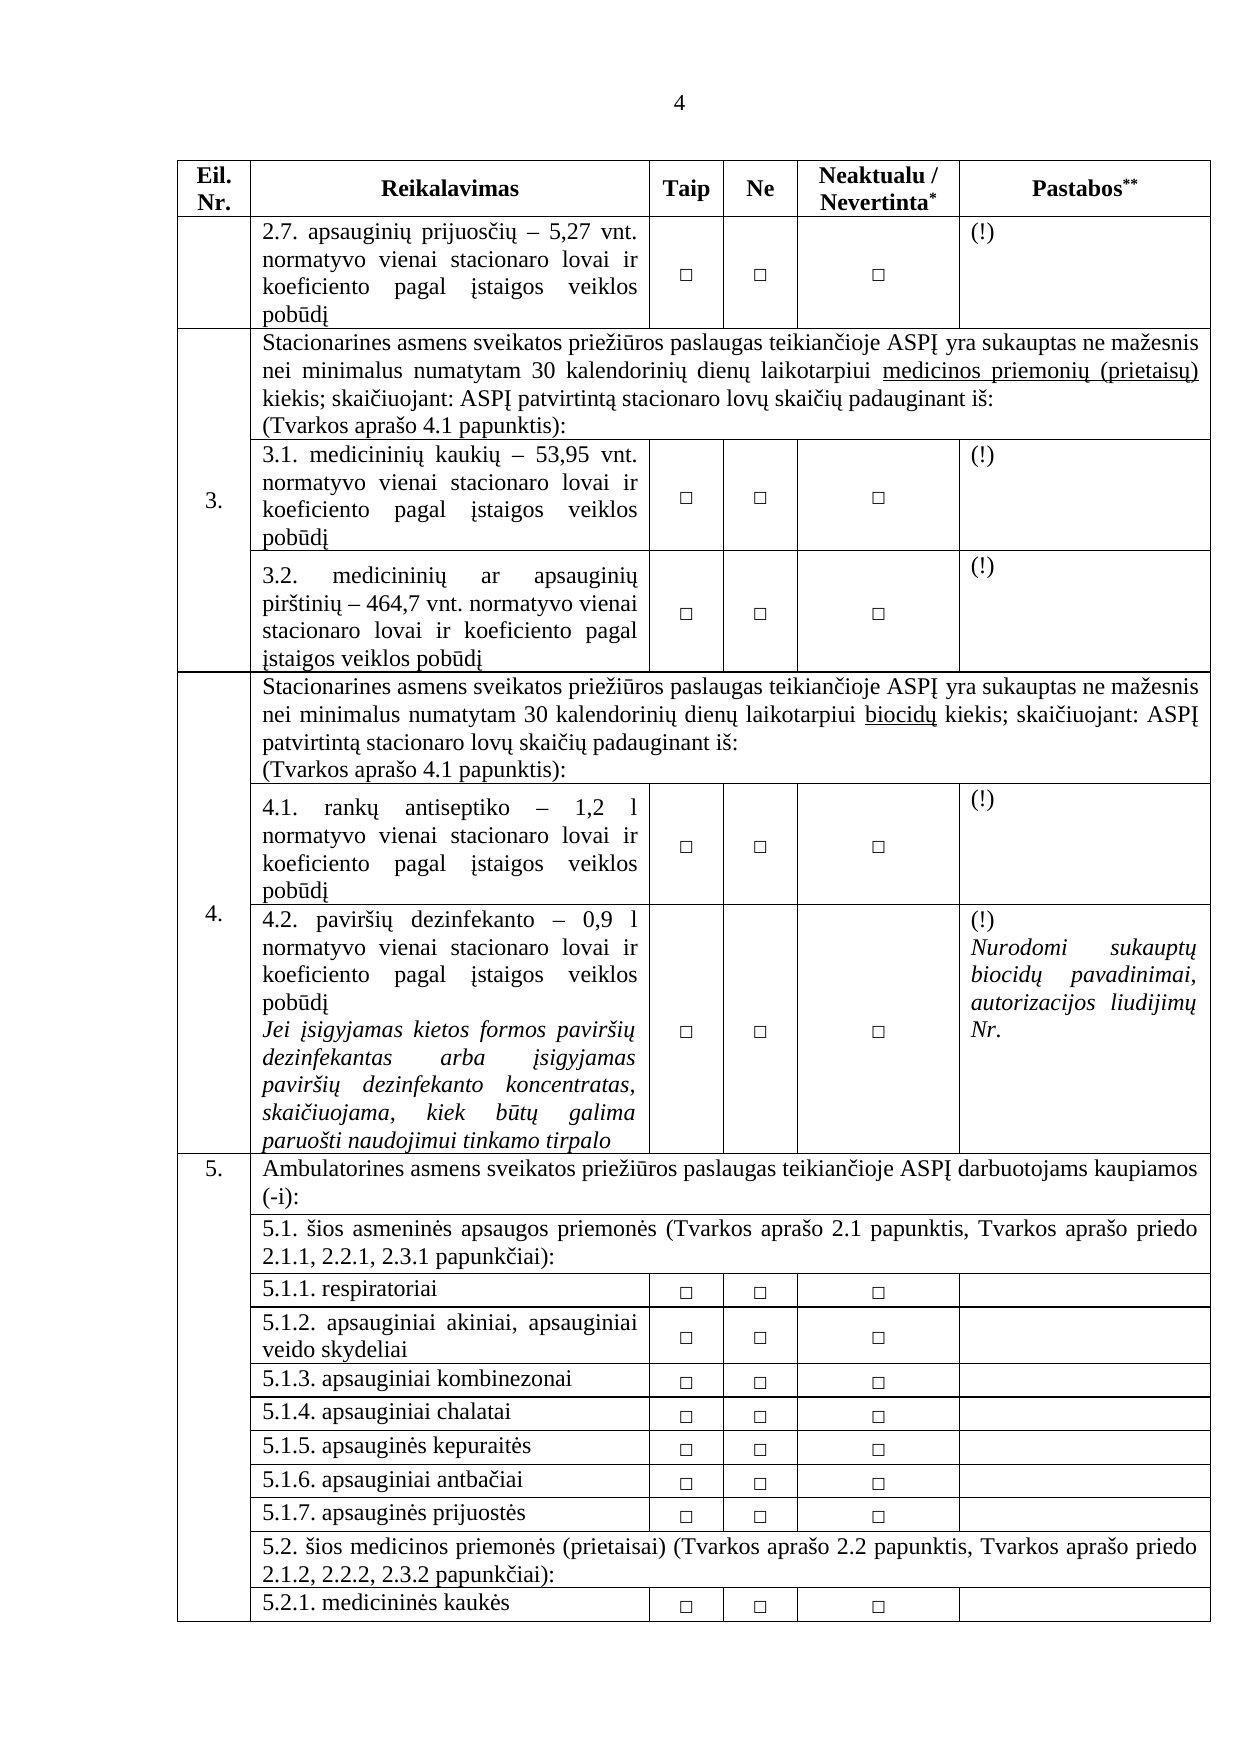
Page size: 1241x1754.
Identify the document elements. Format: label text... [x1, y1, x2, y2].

table_cell ☐ [724, 1498, 797, 1531]
table_cell ☐ [650, 217, 723, 327]
table_cell ☐ [798, 1308, 959, 1363]
table_cell ☐ [650, 1588, 723, 1621]
table_cell ☐ [650, 1498, 723, 1531]
table_cell 5.1. šios asmeninės apsaugos priemonės (Tvarkos aprašo 2.1 papunktis, Tvarkos aprašo priedo 2.1.1, 2.2.1, 2.3.1 papunkčiai): [251, 1215, 1210, 1273]
table_cell ☐ [724, 1431, 797, 1464]
table_cell ☐ [798, 784, 959, 904]
table_cell ☐ [724, 784, 797, 904]
table_cell 5.1.1. respiratoriai [251, 1274, 649, 1306]
table_cell ☐ [724, 440, 797, 550]
table_cell 4. [178, 673, 250, 1153]
table_cell ☐ [650, 905, 723, 1153]
table_cell [960, 1274, 1210, 1306]
table_cell 2.7. apsauginių prijuosčių – 5,27 vnt. normatyvo vienai stacionaro lovai ir koeficiento pagal įstaigos veiklos pobūdį [251, 217, 649, 327]
table_cell ☐ [650, 1364, 723, 1396]
table_cell ☐ [724, 1308, 797, 1363]
table_cell ☐ [798, 1498, 959, 1531]
table_header Neaktualu / Nevertinta* [798, 161, 959, 216]
table_cell ☐ [798, 1431, 959, 1464]
table_cell 5.1.2. apsauginiai akiniai, apsauginiai veido skydeliai [251, 1308, 649, 1363]
table_cell [960, 1398, 1210, 1430]
table_cell 5.1.6. apsauginiai antbačiai [251, 1465, 649, 1497]
table_cell [960, 1431, 1210, 1464]
table_cell ☐ [798, 1364, 959, 1396]
table_header Reikalavimas [251, 161, 649, 216]
table_header Taip [650, 161, 723, 216]
table_cell (!) [960, 217, 1210, 327]
table_cell 3.2. medicininių ar apsauginių pirštinių – 464,7 vnt. normatyvo vienai stacionaro lovai ir koeficiento pagal įstaigos veiklos pobūdį [251, 551, 649, 671]
table_cell 4.2. paviršių dezinfekanto – 0,9 l normatyvo vienai stacionaro lovai ir koeficiento pagal įstaigos veiklos pobūdį Jei įsigyjamas kietos formos paviršių dezinfekantas arba įsigyjamas paviršių dezinfekanto koncentratas, skaičiuojama, kiek būtų galima paruošti naudojimui tinkamo tirpalo [251, 905, 649, 1153]
table_cell Ambulatorines asmens sveikatos priežiūros paslaugas teikiančioje ASPĮ darbuotojams kaupiamos (-i): [251, 1154, 1210, 1213]
table_cell ☐ [724, 1588, 797, 1621]
table_cell (!) [960, 440, 1210, 550]
table_cell [960, 1498, 1210, 1531]
table_cell Stacionarines asmens sveikatos priežiūros paslaugas teikiančioje ASPĮ yra sukauptas ne mažesnis nei minimalus numatytam 30 kalendorinių dienų laikotarpiui biocidų kiekis; skaičiuojant: ASPĮ patvirtintą stacionaro lovų skaičių padauginant iš: (Tvarkos aprašo 4.1 papunktis): [251, 673, 1210, 783]
table_cell ☐ [798, 1398, 959, 1430]
table_cell ☐ [724, 1465, 797, 1497]
table_cell ☐ [650, 1465, 723, 1497]
table_cell ☐ [798, 1588, 959, 1621]
table_cell 5.2.1. medicininės kaukės [251, 1588, 649, 1621]
table_cell 5.1.7. apsauginės prijuostės [251, 1498, 649, 1531]
table_cell [960, 1588, 1210, 1621]
table_cell ☐ [650, 440, 723, 550]
table_cell ☐ [650, 1274, 723, 1306]
table_cell ☐ [798, 1465, 959, 1497]
table_cell [960, 1308, 1210, 1363]
table_cell ☐ [724, 1398, 797, 1430]
table_cell ☐ [724, 217, 797, 327]
table_cell ☐ [650, 1398, 723, 1430]
table_cell (!) [960, 784, 1210, 904]
table_cell 5.1.4. apsauginiai chalatai [251, 1398, 649, 1430]
table_cell ☐ [798, 905, 959, 1153]
table_header Pastabos** [960, 161, 1210, 216]
table_cell ☐ [724, 905, 797, 1153]
table_cell ☐ [650, 551, 723, 671]
table_cell ☐ [724, 1274, 797, 1306]
table_cell 3. [178, 329, 250, 671]
table_cell 5. [178, 1154, 250, 1621]
table_cell 3.1. medicininių kaukių – 53,95 vnt. normatyvo vienai stacionaro lovai ir koeficiento pagal įstaigos veiklos pobūdį [251, 440, 649, 550]
table_cell ☐ [798, 1274, 959, 1306]
table_cell ☐ [724, 1364, 797, 1396]
table_cell [178, 217, 250, 327]
table_cell ☐ [798, 551, 959, 671]
table_header Ne [724, 161, 797, 216]
table_cell ☐ [650, 1308, 723, 1363]
table_cell (!) Nurodomi sukauptų biocidų pavadinimai, autorizacijos liudijimų Nr. [960, 905, 1210, 1153]
table_cell [960, 1465, 1210, 1497]
table_cell ☐ [650, 784, 723, 904]
table_cell 4.1. rankų antiseptiko – 1,2 l normatyvo vienai stacionaro lovai ir koeficiento pagal įstaigos veiklos pobūdį [251, 784, 649, 904]
table_cell 5.1.5. apsauginės kepuraitės [251, 1431, 649, 1464]
table_cell [960, 1364, 1210, 1396]
table_header Eil.Nr. [178, 161, 250, 216]
table_cell (!) [960, 551, 1210, 671]
table_cell ☐ [724, 551, 797, 671]
table_cell Stacionarines asmens sveikatos priežiūros paslaugas teikiančioje ASPĮ yra sukauptas ne mažesnis nei minimalus numatytam 30 kalendorinių dienų laikotarpiui medicinos priemonių (prietaisų) kiekis; skaičiuojant: ASPĮ patvirtintą stacionaro lovų skaičių padauginant iš: (Tvarkos aprašo 4.1 papunktis): [251, 329, 1210, 439]
table_cell ☐ [798, 217, 959, 327]
table_cell ☐ [798, 440, 959, 550]
table_cell ☐ [650, 1431, 723, 1464]
table_cell 5.1.3. apsauginiai kombinezonai [251, 1364, 649, 1396]
table_cell 5.2. šios medicinos priemonės (prietaisai) (Tvarkos aprašo 2.2 papunktis, Tvarkos aprašo priedo 2.1.2, 2.2.2, 2.3.2 papunkčiai): [251, 1532, 1210, 1587]
